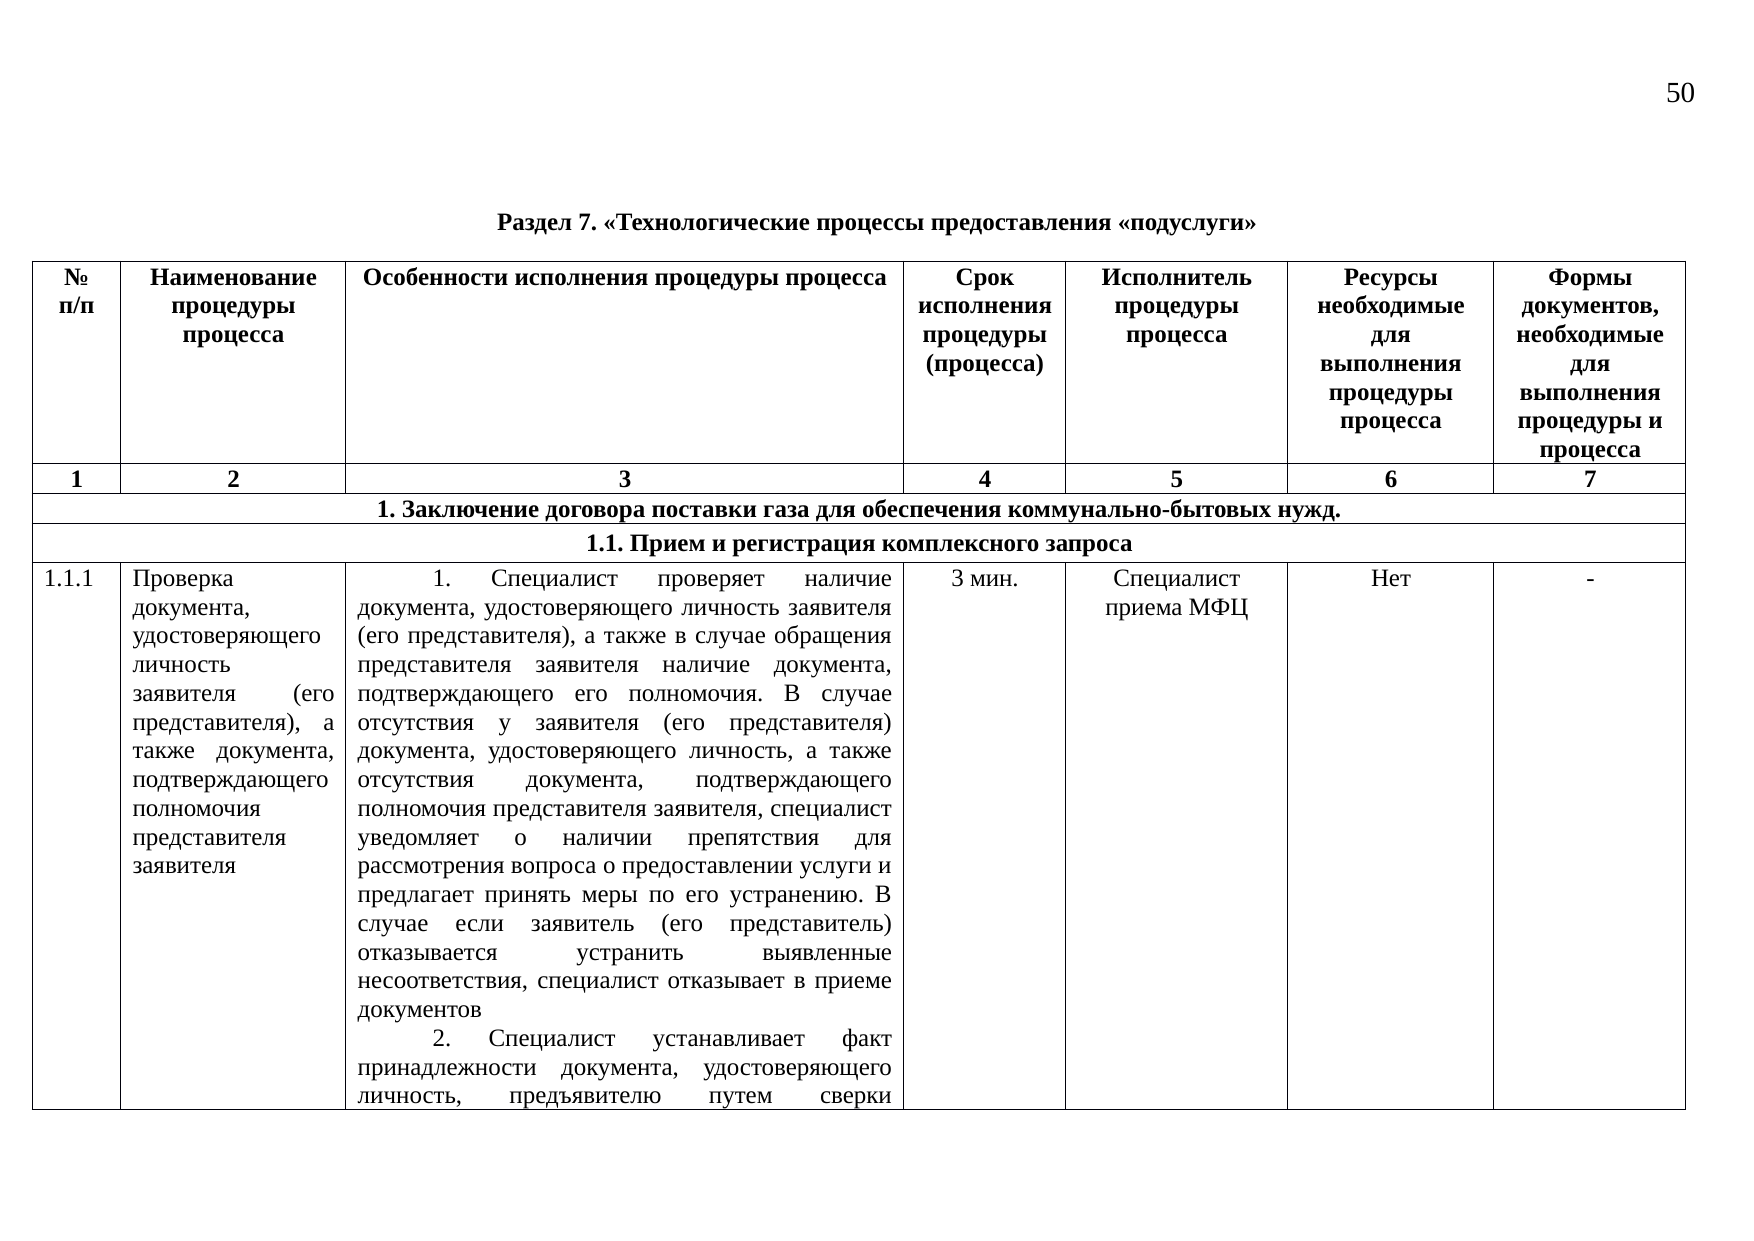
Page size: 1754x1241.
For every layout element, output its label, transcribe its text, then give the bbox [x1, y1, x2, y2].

table_cell 3 [346, 464, 903, 493]
table_cell 6 [1288, 464, 1493, 493]
table_cell 4 [904, 464, 1065, 493]
table_cell Нет [1288, 563, 1493, 1109]
table_cell 2 [121, 464, 345, 493]
table_header Исполнитель процедуры процесса [1066, 262, 1287, 463]
table_cell Специалист приема МФЦ [1066, 563, 1287, 1109]
table_header Особенности исполнения процедуры процесса [346, 262, 903, 463]
table_cell 1 [33, 464, 120, 493]
table_cell 1.1. Прием и регистрация комплексного запроса [33, 524, 1685, 562]
table_header Формы документов, необходимые для выполнения процедуры и процесса [1494, 262, 1685, 463]
table_cell 3 мин. [904, 563, 1065, 1109]
table_header Срок исполнения процедуры (процесса) [904, 262, 1065, 463]
table_cell 7 [1494, 464, 1685, 493]
table_cell 1.1.1 [33, 563, 120, 1109]
table_cell 5 [1066, 464, 1287, 493]
table_cell 1. Специалист проверяет наличие документа, удостоверяющего личность заявителя (его представителя), а также в случае обращения представителя заявителя наличие документа, подтверждающего его полномочия. В случае отсутствия у заявителя (его представителя) документа, удостоверяющего личность, а также отсутствия документа, подтверждающего полномочия представителя заявителя, специалист уведомляет о наличии препятствия для рассмотрения вопроса о предоставлении услуги и предлагает принять меры по его устранению. В случае если заявитель (его представитель) отказывается устранить выявленные несоответствия, специалист отказывает в приеме документов 2. Специалист устанавливает факт принадлежности документа, удостоверяющего личность, предъявителю путем сверки [346, 563, 903, 1109]
table_cell Проверка документа, удостоверяющего личность заявителя (его представителя), а также документа, подтверждающего полномочия представителя заявителя [121, 563, 345, 1109]
table_header № п/п [33, 262, 120, 463]
table_header Наименование процедуры процесса [121, 262, 345, 463]
table_cell 1. Заключение договора поставки газа для обеспечения коммунально-бытовых нужд. [33, 494, 1685, 522]
text Раздел 7. «Технологические процессы предоставления «подуслуги» [59, 207, 1695, 236]
table_header Ресурсы необходимые для выполнения процедуры процесса [1288, 262, 1493, 463]
table_cell - [1494, 563, 1685, 1109]
